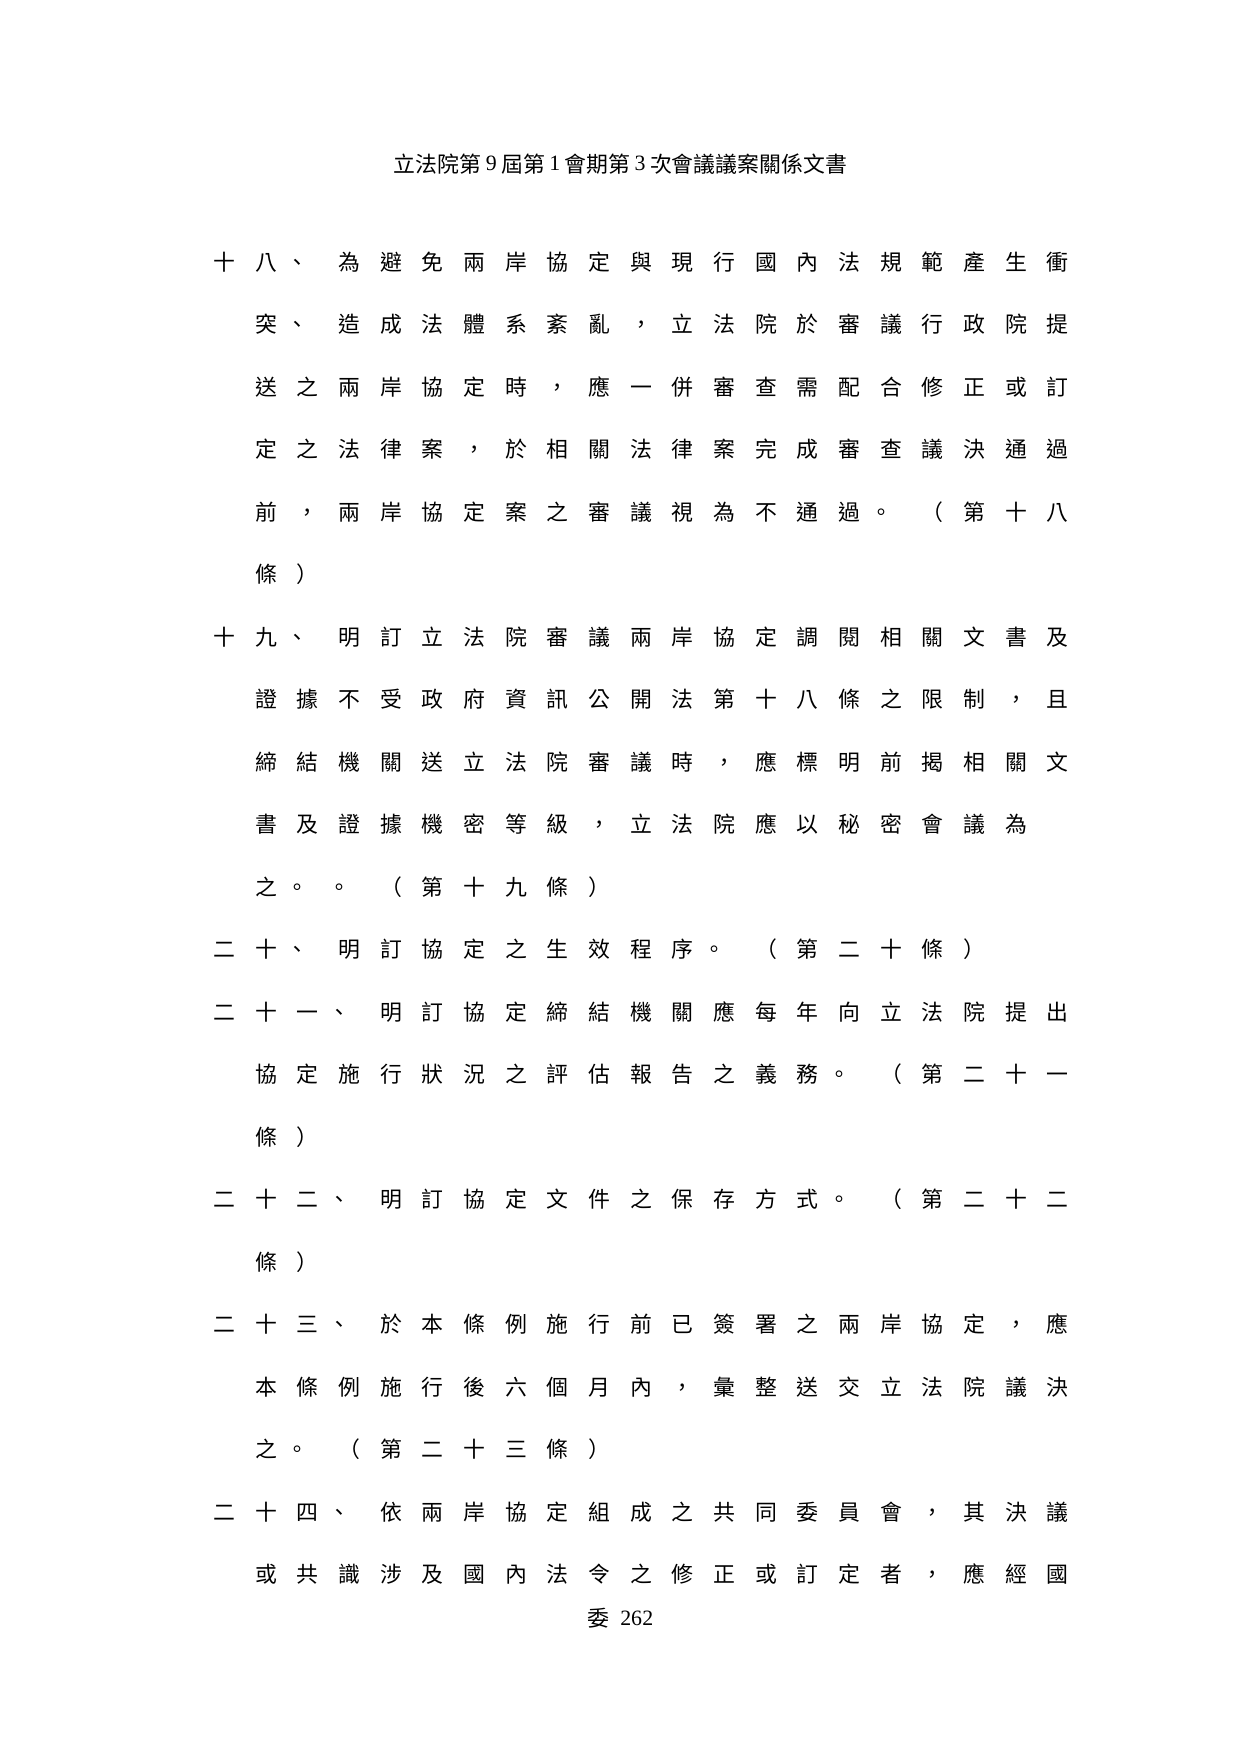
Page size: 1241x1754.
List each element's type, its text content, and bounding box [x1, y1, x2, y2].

text 二十一、明訂協定締結機關應每年向立法院提出協定施行狀況之評估報告之義務。（第二十一條） [184, 969, 1078, 1156]
text 二十二、明訂協定文件之保存方式。（第二十二條） [184, 1156, 1078, 1281]
text 二十、明訂協定之生效程序。（第二十條） [184, 906, 1078, 969]
text 二十三、於本條例施行前已簽署之兩岸協定，應本條例施行後六個月內，彙整送交立法院議決之。（第二十三條） [184, 1281, 1078, 1469]
text 十八、為避免兩岸協定與現行國內法規範產生衝突、造成法體系紊亂，立法院於審議行政院提送之兩岸協定時，應一併審查需配合修正或訂定之法律案，於相關法律案完成審查議決通過前，兩岸協定案之審議視為不通過。（第十八條） [184, 219, 1078, 594]
text 二十四、依兩岸協定組成之共同委員會，其決議或共識涉及國內法令之修正或訂定者，應經國 [184, 1469, 1078, 1594]
text 十九、明訂立法院審議兩岸協定調閱相關文書及證據不受政府資訊公開法第十八條之限制，且締結機關送立法院審議時，應標明前揭相關文書及證據機密等級，立法院應以秘密會議為之。。（第十九條） [184, 594, 1078, 906]
